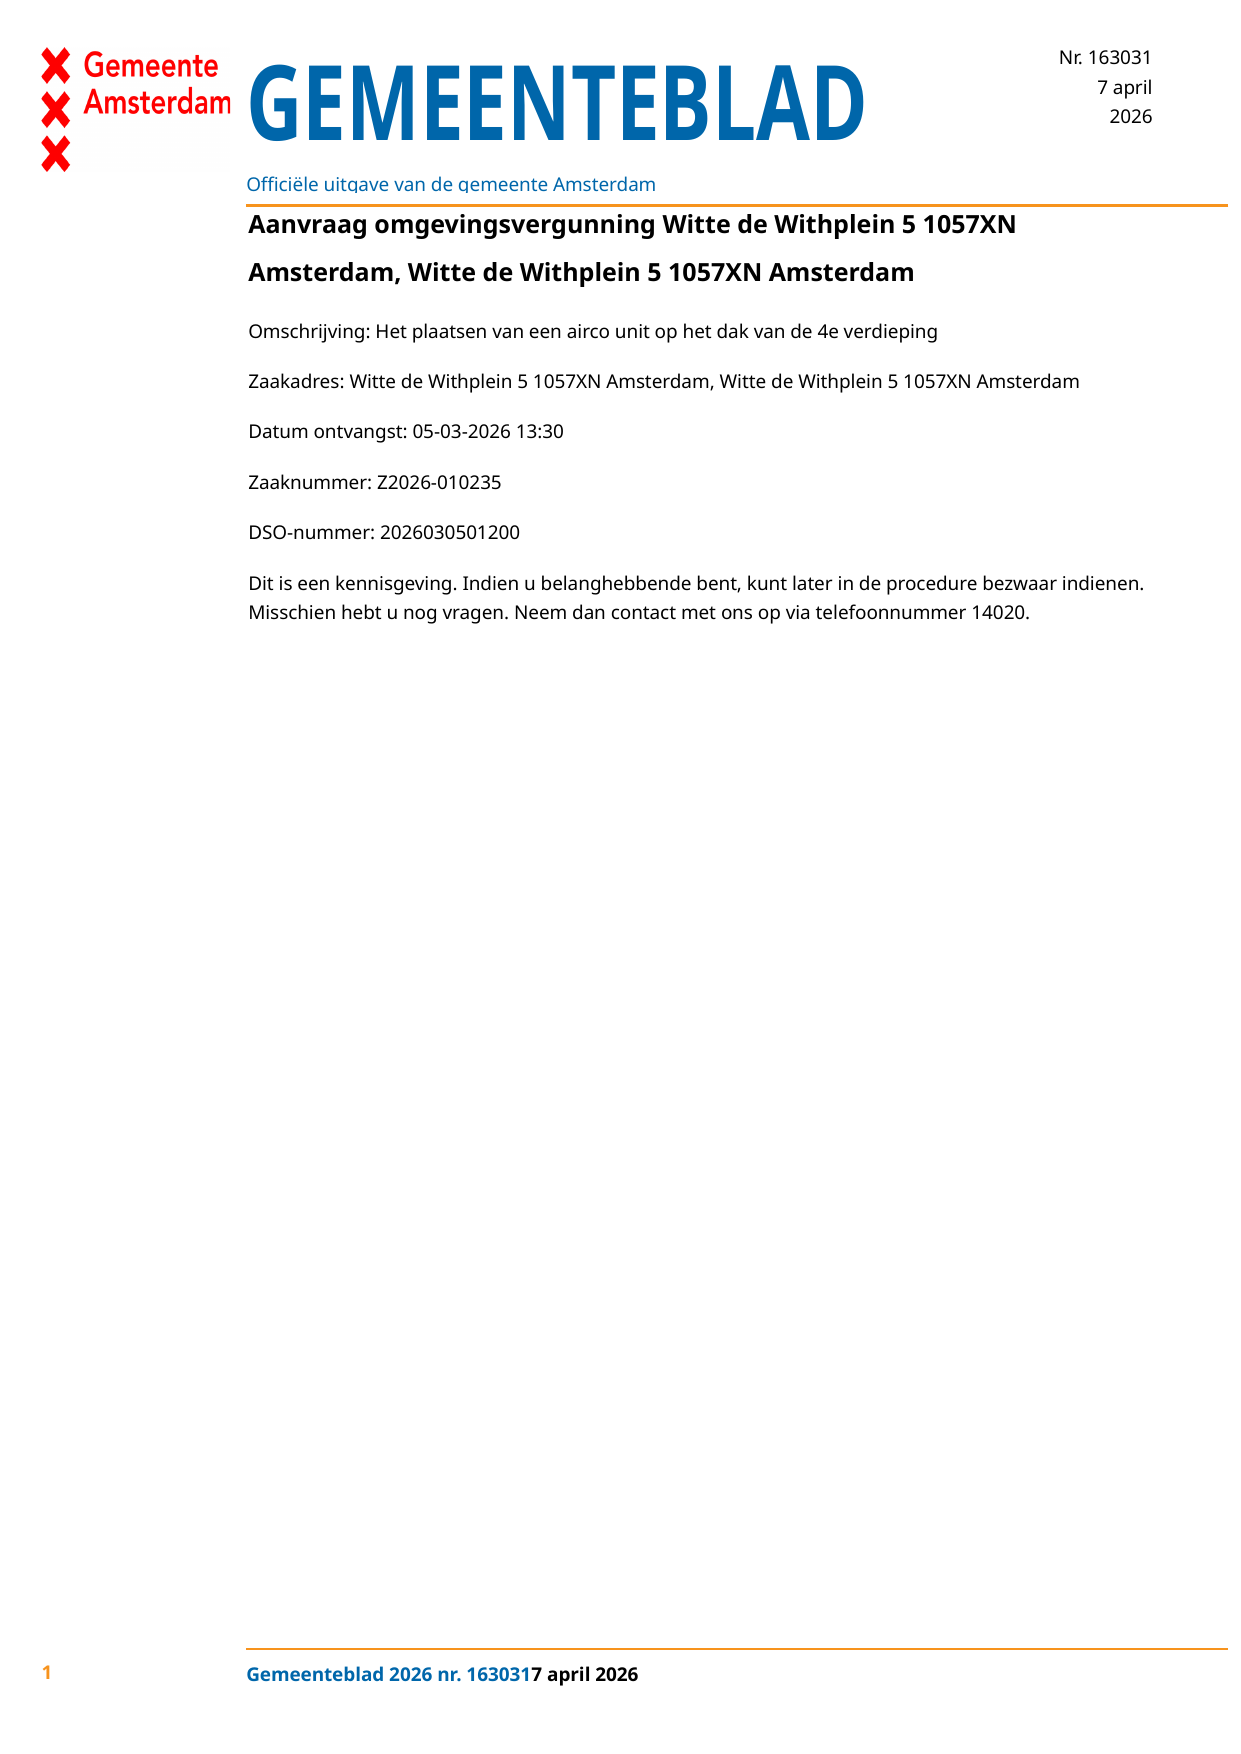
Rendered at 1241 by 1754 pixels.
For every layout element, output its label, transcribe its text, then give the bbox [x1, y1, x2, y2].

text Zaaknummer: Z2026-010235 [248, 469, 1152, 495]
text Aanvraag omgevingsvergunning Witte de Withplein 5 1057XN Amsterdam, Witte de Withplein 5 1057XN Amsterdam [248, 207, 1152, 288]
text Omschrijving: Het plaatsen van een airco unit op het dak van de 4e verdieping [248, 318, 1152, 344]
text Zaakadres: Witte de Withplein 5 1057XN Amsterdam, Witte de Withplein 5 1057XN Amsterdam [248, 368, 1152, 394]
text Dit is een kennisgeving. Indien u belanghebbende bent, kunt later in de procedure bezwaar indienen. Misschien hebt u nog vragen. Neem dan contact met ons op via telefoonnummer 14020. [248, 570, 1152, 625]
text DSO-nummer: 2026030501200 [248, 519, 1152, 545]
text Datum ontvangst: 05-03-2026 13:30 [248, 419, 1152, 444]
picture [41, 47, 231, 172]
